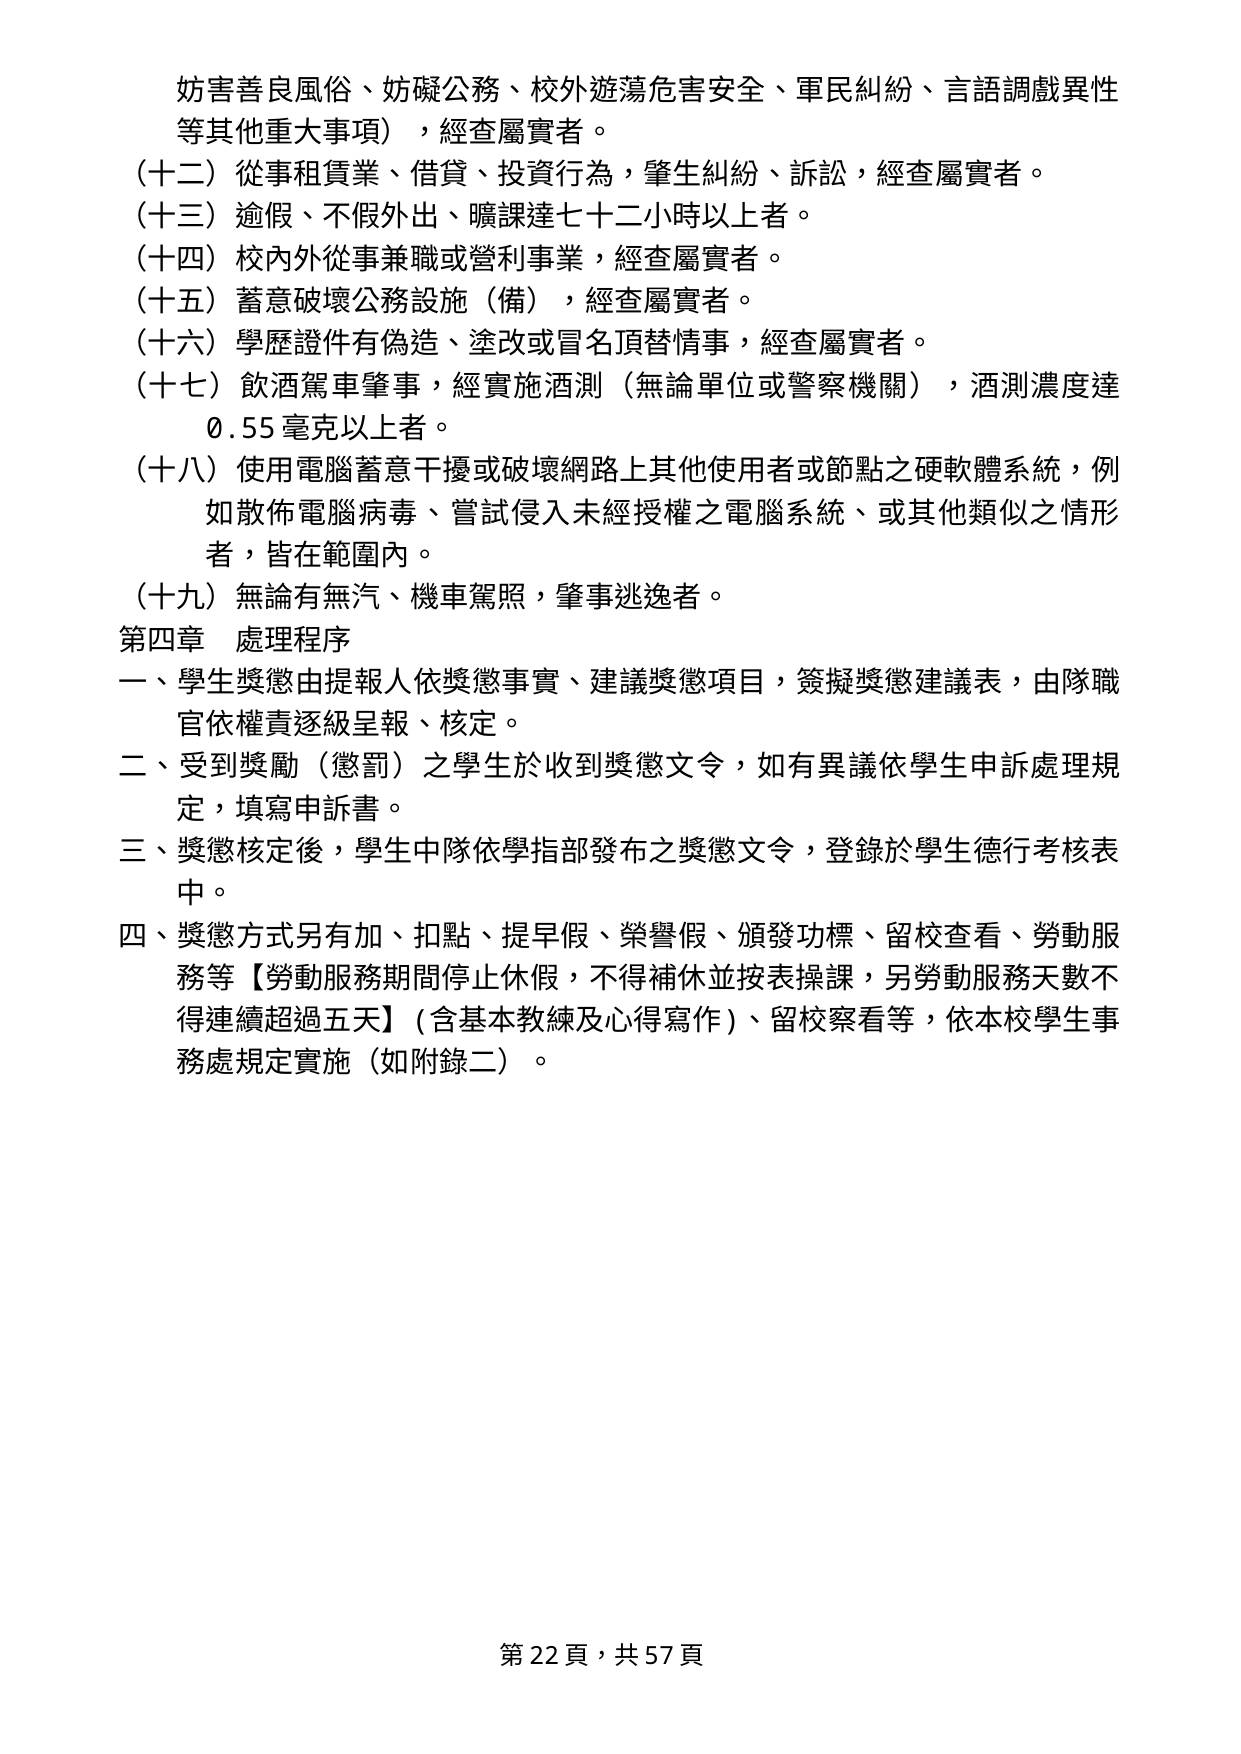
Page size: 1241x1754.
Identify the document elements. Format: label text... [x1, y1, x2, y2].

text （十九）無論有無汽、機車駕照，肇事逃逸者。 [118, 574, 1122, 616]
text 第四章 處理程序 [118, 616, 1122, 658]
text （十五）蓄意破壞公務設施（備），經查屬實者。 [118, 278, 1122, 320]
text （十七）飲酒駕車肇事，經實施酒測（無論單位或警察機關），酒測濃度達0.55毫克以上者。 [118, 362, 1122, 447]
text （十八）使用電腦蓄意干擾或破壞網路上其他使用者或節點之硬軟體系統，例如散佈電腦病毒、嘗試侵入未經授權之電腦系統、或其他類似之情形者，皆在範圍內。 [118, 447, 1122, 574]
text 一、學生獎懲由提報人依獎懲事實、建議獎懲項目，簽擬獎懲建議表，由隊職官依權責逐級呈報、核定。 [118, 658, 1122, 743]
text （十三）逾假、不假外出、曠課達七十二小時以上者。 [118, 193, 1122, 235]
text 二、受到獎勵（懲罰）之學生於收到獎懲文令，如有異議依學生申訴處理規定，填寫申訴書。 [118, 743, 1122, 827]
text （十二）從事租賃業、借貸、投資行為，肇生糾紛、訴訟，經查屬實者。 [118, 151, 1122, 193]
text （十六）學歷證件有偽造、塗改或冒名頂替情事，經查屬實者。 [118, 320, 1122, 362]
text （十四）校內外從事兼職或營利事業，經查屬實者。 [118, 235, 1122, 278]
text 四、獎懲方式另有加、扣點、提早假、榮譽假、頒發功標、留校查看、勞動服務等【勞動服務期間停止休假，不得補休並按表操課，另勞動服務天數不得連續超過五天】(含基本教練及心得寫作)、留校察看等，依本校學生事務處規定實施（如附錄二）。 [118, 912, 1122, 1081]
text 三、獎懲核定後，學生中隊依學指部發布之獎懲文令，登錄於學生德行考核表中。 [118, 827, 1122, 912]
text 妨害善良風俗、妨礙公務、校外遊蕩危害安全、軍民糾紛、言語調戲異性等其他重大事項），經查屬實者。 [118, 66, 1122, 151]
